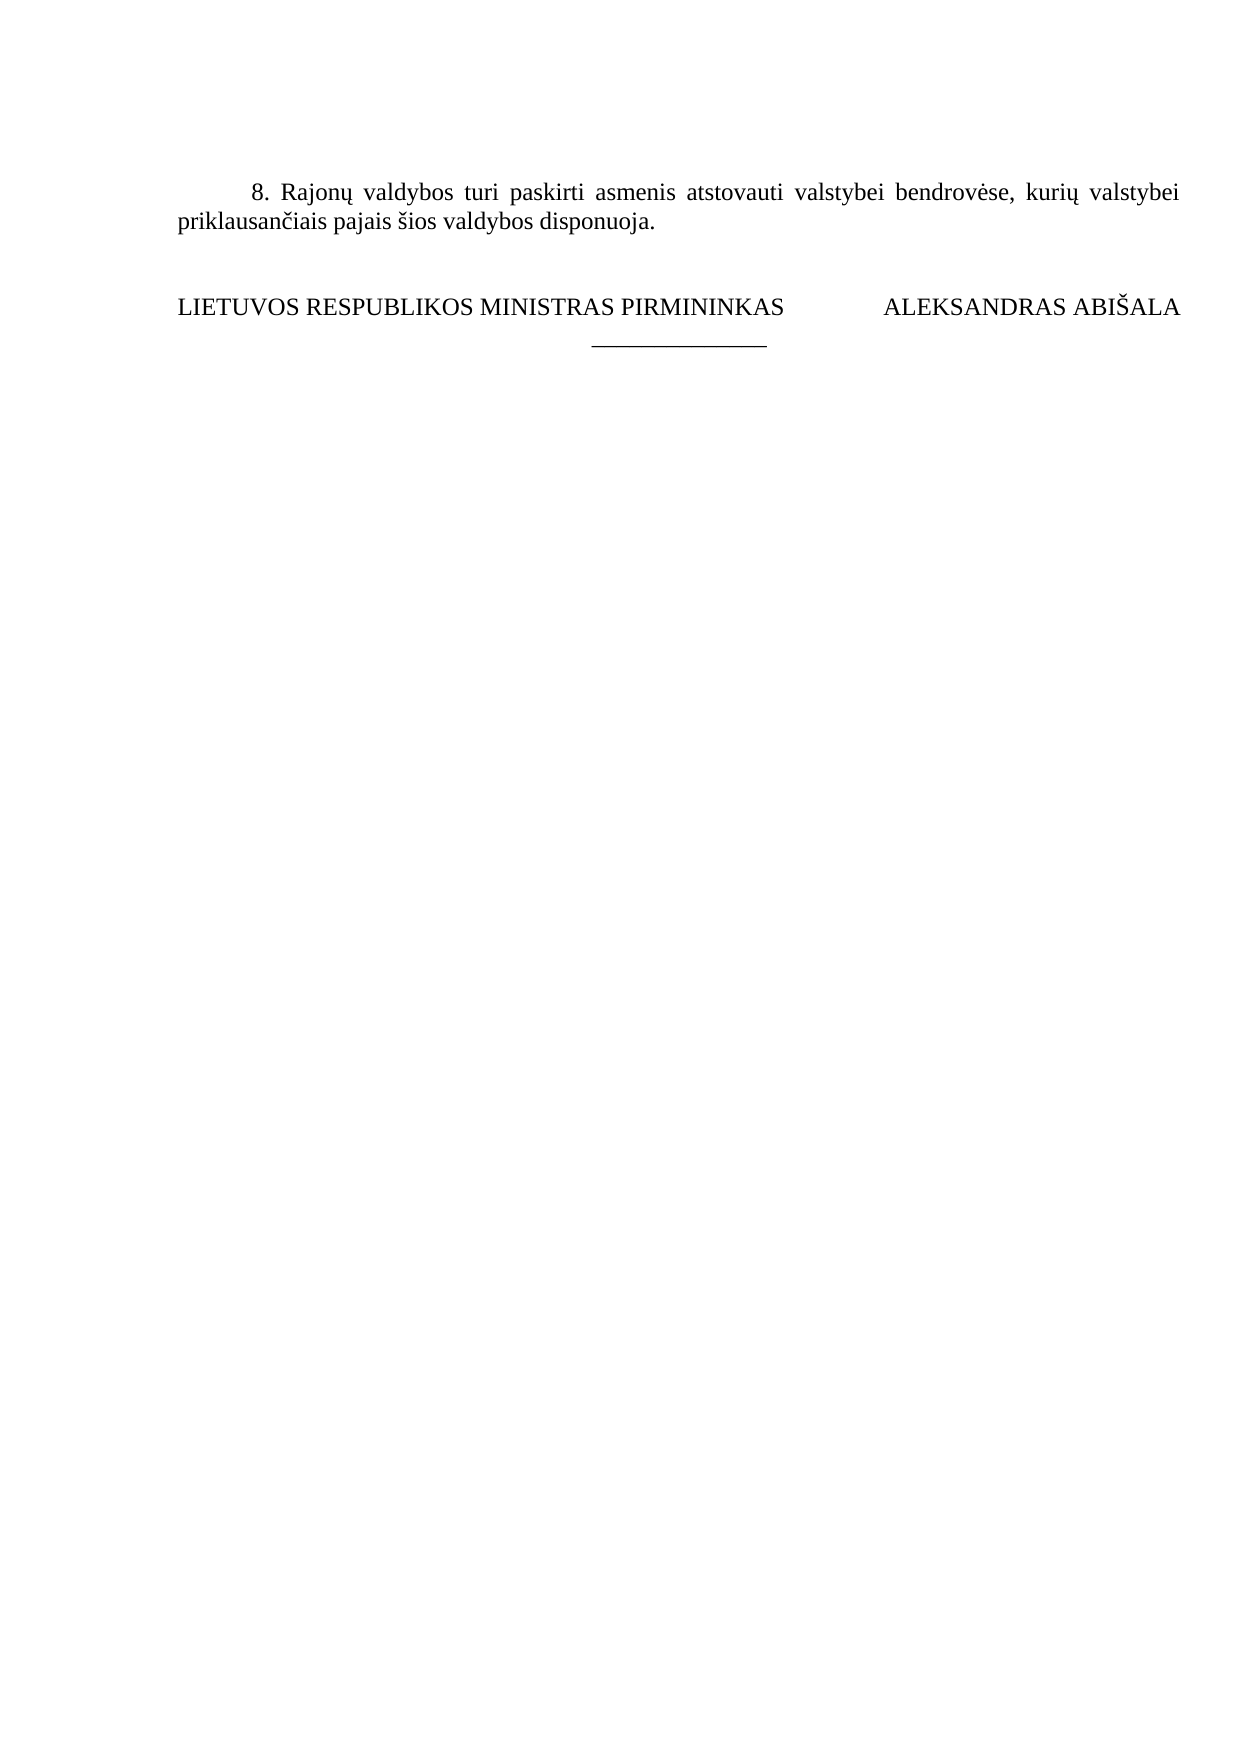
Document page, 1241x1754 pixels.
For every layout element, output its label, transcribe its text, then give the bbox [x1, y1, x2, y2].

text LIETUVOS RESPUBLIKOS MINISTRAS PIRMININKAS ALEKSANDRAS ABIŠALA [177, 292, 1181, 321]
text ______________ [177, 321, 1181, 350]
text 8. Rajonų valdybos turi paskirti asmenis atstovauti valstybei bendrovėse, kurių valstybei priklausančiais pajais šios valdybos disponuoja. [177, 177, 1181, 235]
